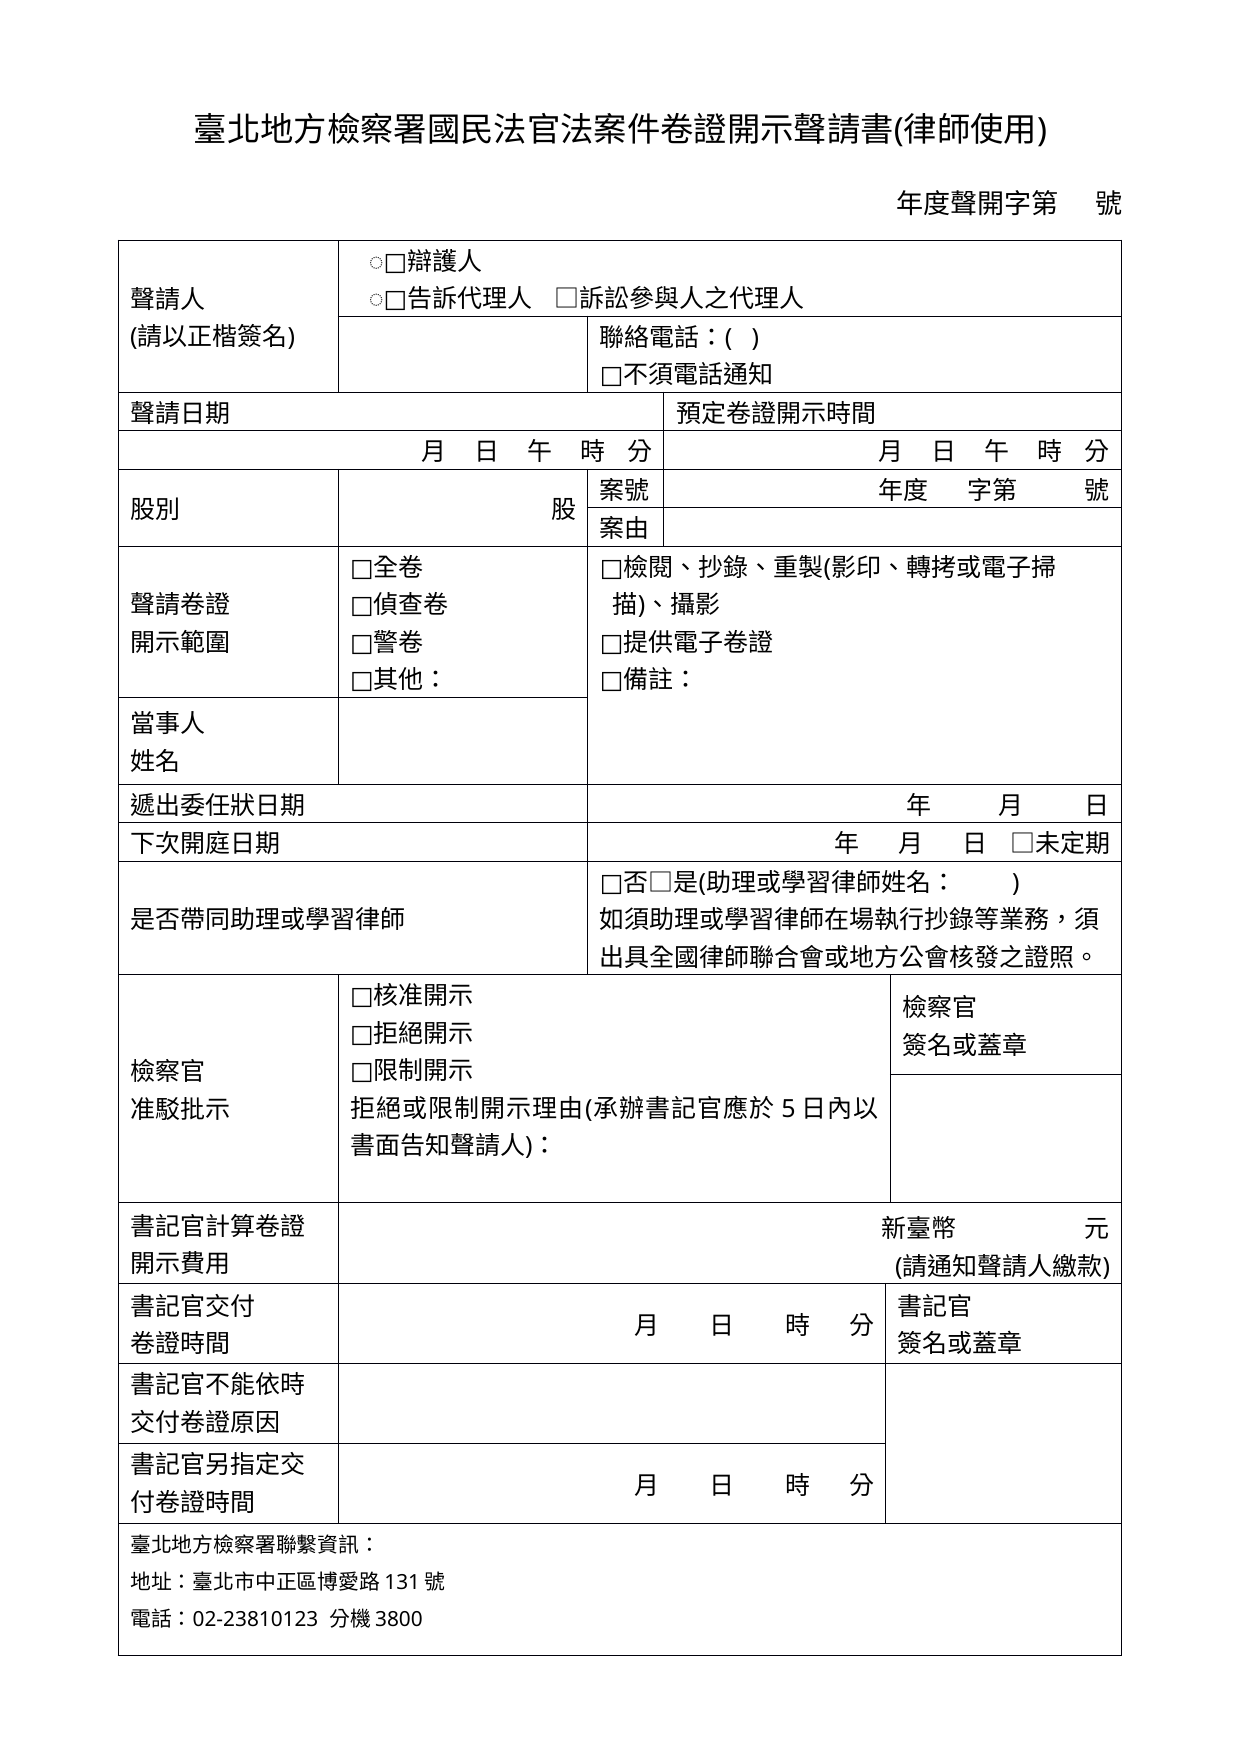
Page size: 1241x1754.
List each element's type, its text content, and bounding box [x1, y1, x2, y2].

text 臺北地方檢察署國民法官法案件卷證開示聲請書(律師使用) [118, 89, 1122, 164]
table_header 󠆇□辯護人 󠆇□告訴代理人󠆇 󠆇󠆇□訴訟參與人之代理人 [339, 241, 1121, 316]
table_cell [339, 698, 587, 783]
table_cell 年度 字第 號 [664, 470, 1121, 507]
table_cell [886, 1364, 1121, 1523]
table_cell 當事人 姓名 [119, 698, 338, 783]
table_cell □否󠆇□是(助理或學習律師姓名： ) 如須助理或學習律師在場執行抄錄等業務，須出具全國律師聯合會或地方公會核發之證照。 [588, 862, 1121, 974]
table_cell 月 日 時 分 [339, 1284, 885, 1363]
table_cell [664, 508, 1121, 546]
table_cell 聲請日期 [119, 393, 663, 430]
table_cell 書記官不能依時交付卷證原因 [119, 1364, 338, 1443]
table_cell 書記官計算卷證開示費用 [119, 1203, 338, 1283]
table_cell 下次開庭日期 [119, 823, 587, 861]
table_cell 年 月 日 [588, 785, 1121, 822]
table_cell 書記官 簽名或蓋章 [886, 1284, 1121, 1363]
table_cell 遞出委任狀日期 [119, 785, 587, 822]
table_cell □檢閱、抄錄、重製(影印、轉拷或電子掃 描)、攝影 □提供電子卷證 □備註： [588, 547, 1121, 783]
table_cell 聯絡電話：( ) □不須電話通知 [588, 317, 1121, 392]
table_cell 股別 [119, 470, 338, 546]
table_cell 臺北地方檢察署聯繫資訊： 地址：臺北市中正區博愛路131號 電話：02-23810123 分機3800 [119, 1524, 1121, 1655]
table_cell 書記官交付 卷證時間 [119, 1284, 338, 1363]
text 年度聲開字第 號 [118, 164, 1122, 239]
table_cell [339, 1364, 885, 1443]
table_cell 書記官另指定交付卷證時間 [119, 1444, 338, 1523]
table_cell 年 月 日󠆇 󠆇□未定期 [588, 823, 1121, 861]
table_cell 月 日 時 分 [339, 1444, 885, 1523]
table_cell 新臺幣 元 (請通知聲請人繳款) [339, 1203, 1121, 1283]
table_cell 月 日 午 時 分 [119, 431, 663, 469]
table_header 聲請人 (請以正楷簽名) [119, 241, 338, 392]
table_cell 預定卷證開示時間 [664, 393, 1121, 430]
table_cell 案由 [588, 508, 663, 546]
table_cell 檢察官 簽名或蓋章 [891, 975, 1121, 1074]
table_cell □全卷 □偵查卷 □警卷 □其他： [339, 547, 587, 697]
table_cell 案號 [588, 470, 663, 507]
table_cell 股 [339, 470, 587, 546]
table_cell 月 日 午 時 分 [664, 431, 1121, 469]
table_cell 是否帶同助理或學習律師 [119, 862, 587, 974]
table_cell □核准開示 □拒絕開示 □限制開示 拒絕或限制開示理由(承辦書記官應於5日內以書面告知聲請人)： [339, 975, 890, 1202]
table_cell 檢察官 准駁批示 [119, 975, 338, 1202]
table_cell [339, 317, 587, 392]
table_cell [891, 1075, 1121, 1202]
table_cell 聲請卷證 開示範圍 [119, 547, 338, 697]
